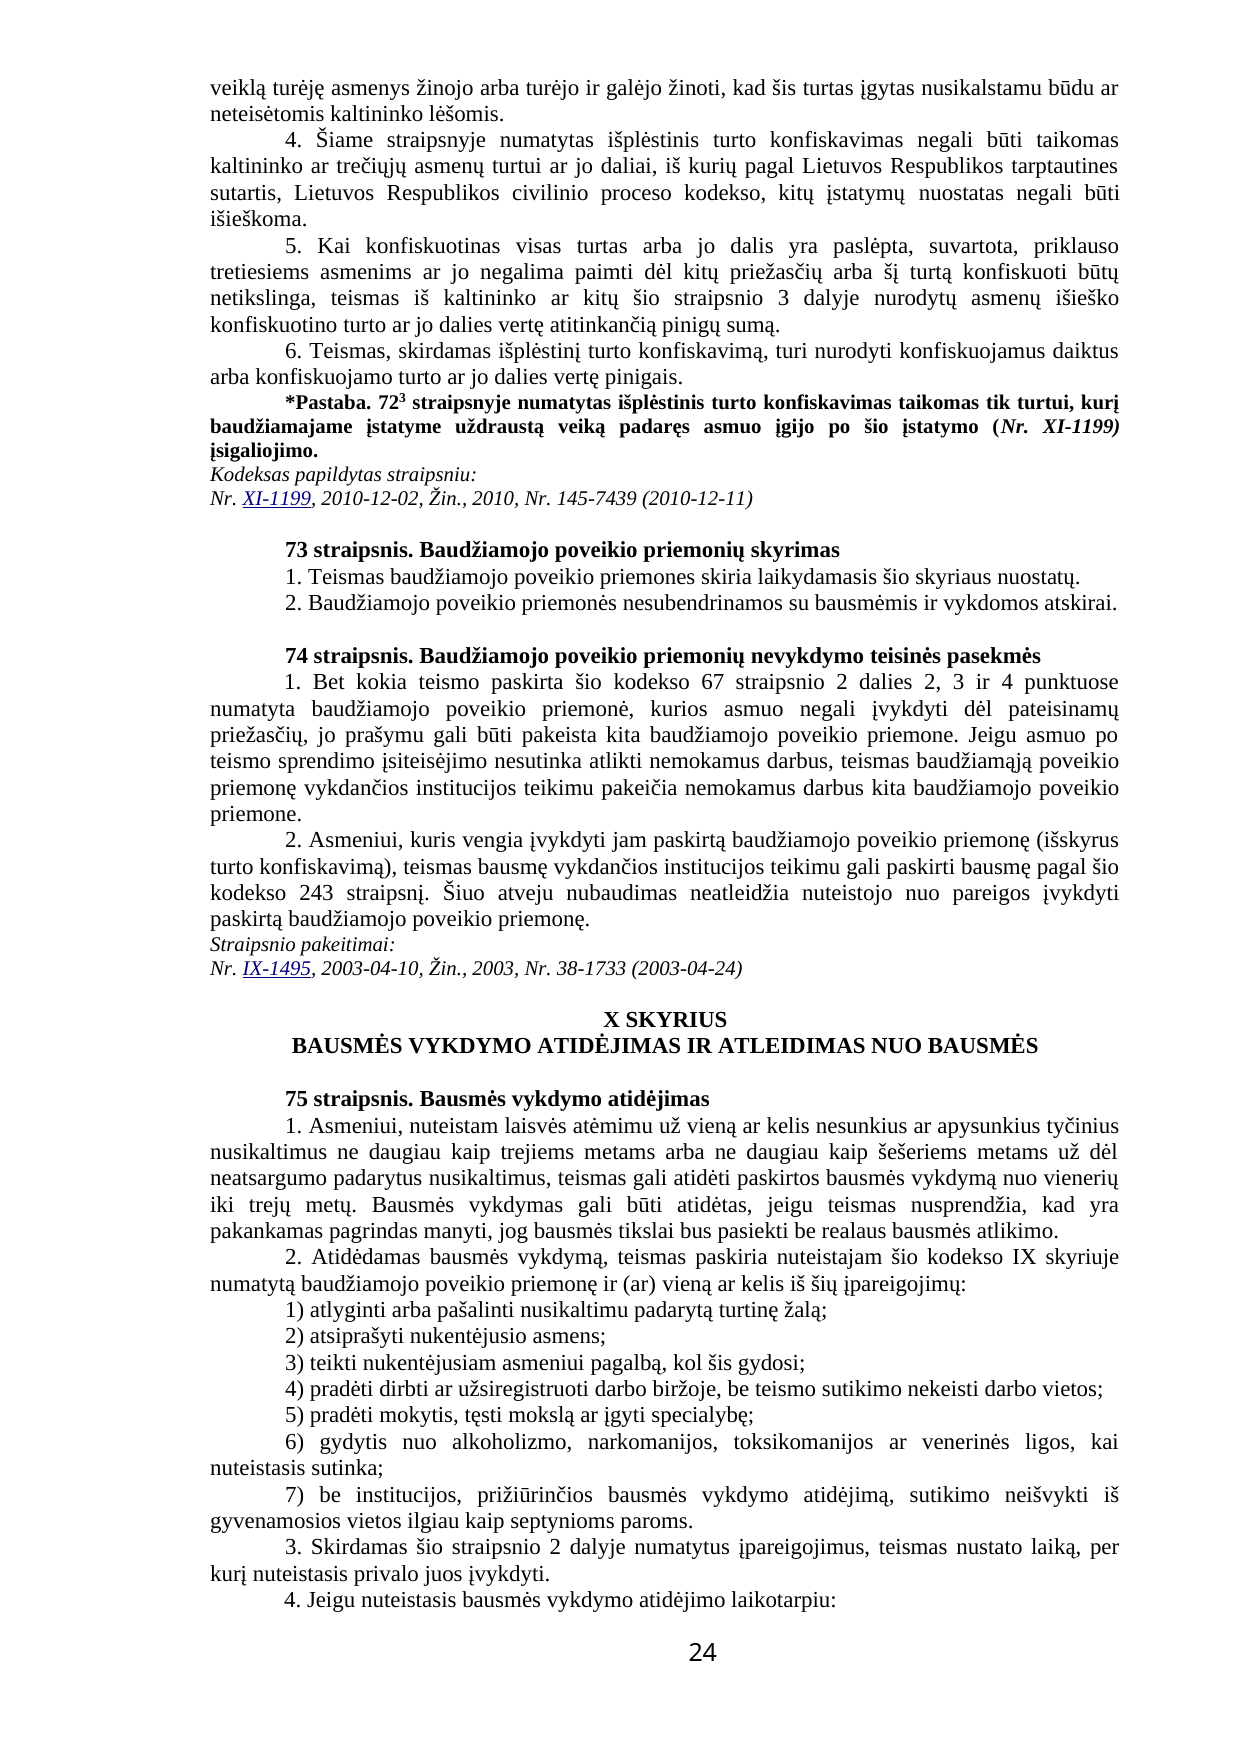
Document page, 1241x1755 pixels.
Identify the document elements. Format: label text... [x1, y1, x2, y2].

text 2. Atidėdamas bausmės vykdymą, teismas paskiria nuteistajam šio kodekso IX skyriuje numatytą baudžiamojo poveikio priemonę ir (ar) vieną ar kelis iš šių įpareigojimų: [210, 1243, 1120, 1296]
text 4. Šiame straipsnyje numatytas išplėstinis turto konfiskavimas negali būti taikomas kaltininko ar trečiųjų asmenų turtui ar jo daliai, iš kurių pagal Lietuvos Respublikos tarptautines sutartis, Lietuvos Respublikos civilinio proceso kodekso, kitų įstatymų nuostatas negali būti išieškoma. [210, 126, 1120, 232]
text 1. Asmeniui, nuteistam laisvės atėmimu už vieną ar kelis nesunkius ar apysunkius tyčinius nusikaltimus ne daugiau kaip trejiems metams arba ne daugiau kaip šešeriems metams už dėl neatsargumo padarytus nusikaltimus, teismas gali atidėti paskirtos bausmės vykdymą nuo vienerių iki trejų metų. Bausmės vykdymas gali būti atidėtas, jeigu teismas nusprendžia, kad yra pakankamas pagrindas manyti, jog bausmės tikslai bus pasiekti be realaus bausmės atlikimo. [210, 1112, 1120, 1243]
text 1) atlyginti arba pašalinti nusikaltimu padarytą turtinę žalą; [210, 1296, 1120, 1322]
text 2) atsiprašyti nukentėjusio asmens; [210, 1322, 1120, 1349]
text veiklą turėję asmenys žinojo arba turėjo ir galėjo žinoti, kad šis turtas įgytas nusikalstamu būdu ar neteisėtomis kaltininko lėšomis. [210, 73, 1120, 126]
subtitle X SKYRIUS [210, 1006, 1120, 1033]
text 75 straipsnis. Bausmės vykdymo atidėjimas [210, 1085, 1120, 1112]
text 6) gydytis nuo alkoholizmo, narkomanijos, toksikomanijos ar venerinės ligos, kai nuteistasis sutinka; [210, 1428, 1120, 1481]
text 1. Bet kokia teismo paskirta šio kodekso 67 straipsnio 2 dalies 2, 3 ir 4 punktuose numatyta baudžiamojo poveikio priemonė, kurios asmuo negali įvykdyti dėl pateisinamų priežasčių, jo prašymu gali būti pakeista kita baudžiamojo poveikio priemone. Jeigu asmuo po teismo sprendimo įsiteisėjimo nesutinka atlikti nemokamus darbus, teismas baudžiamąją poveikio priemonę vykdančios institucijos teikimu pakeičia nemokamus darbus kita baudžiamojo poveikio priemone. [210, 668, 1120, 826]
text Nr. XI-1199, 2010-12-02, Žin., 2010, Nr. 145-7439 (2010-12-11) [210, 486, 1120, 510]
text Straipsnio pakeitimai: [210, 932, 1120, 956]
text 4) pradėti dirbti ar užsiregistruoti darbo biržoje, be teismo sutikimo nekeisti darbo vietos; [210, 1375, 1120, 1402]
text 2. Baudžiamojo poveikio priemonės nesubendrinamos su bausmėmis ir vykdomos atskirai. [210, 589, 1120, 616]
text 6. Teismas, skirdamas išplėstinį turto konfiskavimą, turi nurodyti konfiskuojamus daiktus arba konfiskuojamo turto ar jo dalies vertę pinigais. [210, 337, 1120, 390]
text 1. Teismas baudžiamojo poveikio priemones skiria laikydamasis šio skyriaus nuostatų. [210, 563, 1120, 589]
text 73 straipsnis. Baudžiamojo poveikio priemonių skyrimas [210, 536, 1120, 563]
text 3) teikti nukentėjusiam asmeniui pagalbą, kol šis gydosi; [210, 1349, 1120, 1375]
text Kodeksas papildytas straipsniu: [210, 462, 1120, 486]
text 7) be institucijos, prižiūrinčios bausmės vykdymo atidėjimą, sutikimo neišvykti iš gyvenamosios vietos ilgiau kaip septynioms paroms. [210, 1481, 1120, 1533]
text 4. Jeigu nuteistasis bausmės vykdymo atidėjimo laikotarpiu: [210, 1586, 1120, 1612]
text 74 straipsnis. Baudžiamojo poveikio priemonių nevykdymo teisinės pasekmės [285, 642, 1120, 668]
text 3. Skirdamas šio straipsnio 2 dalyje numatytus įpareigojimus, teismas nustato laiką, per kurį nuteistasis privalo juos įvykdyti. [210, 1533, 1120, 1586]
text BAUSMĖS vykdymo atidėjimas ir ATLEIDIMAS NUO BAUSMĖS [210, 1033, 1120, 1059]
text 5. Kai konfiskuotinas visas turtas arba jo dalis yra paslėpta, suvartota, priklauso tretiesiems asmenims ar jo negalima paimti dėl kitų priežasčių arba šį turtą konfiskuoti būtų netikslinga, teismas iš kaltininko ar kitų šio straipsnio 3 dalyje nurodytų asmenų išieško konfiskuotino turto ar jo dalies vertę atitinkančią pinigų sumą. [210, 232, 1120, 337]
text 2. Asmeniui, kuris vengia įvykdyti jam paskirtą baudžiamojo poveikio priemonę (išskyrus turto konfiskavimą), teismas bausmę vykdančios institucijos teikimu gali paskirti bausmę pagal šio kodekso 243 straipsnį. Šiuo atveju nubaudimas neatleidžia nuteistojo nuo pareigos įvykdyti paskirtą baudžiamojo poveikio priemonę. [210, 826, 1120, 932]
text *Pastaba. 723 straipsnyje numatytas išplėstinis turto konfiskavimas taikomas tik turtui, kurį baudžiamajame įstatyme uždraustą veiką padaręs asmuo įgijo po šio įstatymo (Nr. XI-1199) įsigaliojimo. [210, 390, 1120, 462]
text Nr. IX-1495, 2003-04-10, Žin., 2003, Nr. 38-1733 (2003-04-24) [210, 956, 1120, 980]
text 5) pradėti mokytis, tęsti mokslą ar įgyti specialybę; [210, 1402, 1120, 1428]
